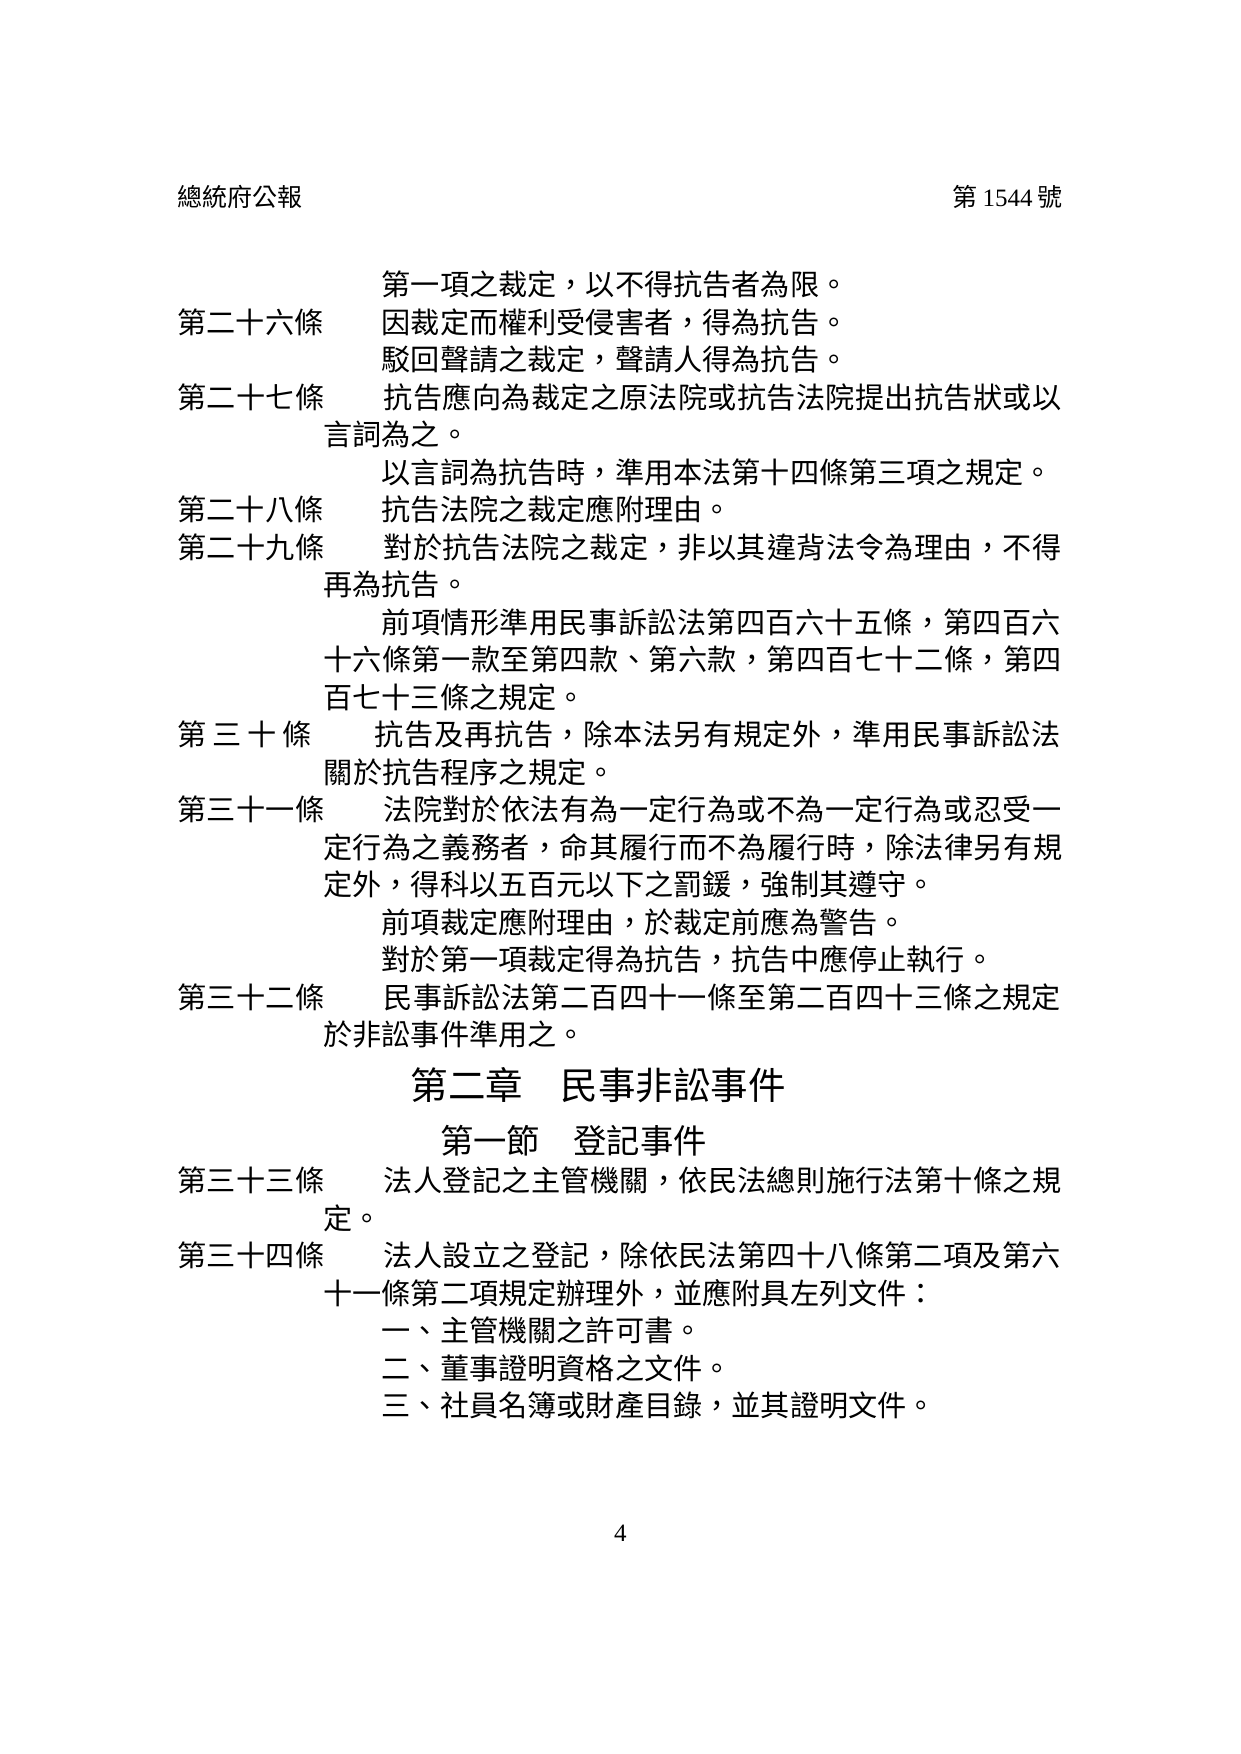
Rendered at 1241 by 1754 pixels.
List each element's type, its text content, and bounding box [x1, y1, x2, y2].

text 前項裁定應附理由，於裁定前應為警告。 [323, 903, 1063, 941]
text 前項情形準用民事訴訟法第四百六十五條，第四百六十六條第一款至第四款、第六款，第四百七十二條，第四百七十三條之規定。 [323, 603, 1063, 716]
text 一、主管機關之許可書。 [381, 1312, 1063, 1349]
text 第二十八條 抗告法院之裁定應附理由。 [177, 491, 1063, 528]
text 第二十七條 抗告應向為裁定之原法院或抗告法院提出抗告狀或以言詞為之。 [177, 378, 1063, 453]
text 第二十九條 對於抗告法院之裁定，非以其違背法令為理由，不得再為抗告。 [177, 528, 1063, 603]
text 第三十四條 法人設立之登記，除依民法第四十八條第二項及第六十一條第二項規定辦理外，並應附具左列文件： [177, 1237, 1063, 1312]
text 第三十一條 法院對於依法有為一定行為或不為一定行為或忍受一定行為之義務者，命其履行而不為履行時，除法律另有規定外，得科以五百元以下之罰鍰，強制其遵守。 [177, 791, 1063, 903]
text 三、社員名簿或財產目錄，並其證明文件。 [381, 1387, 1063, 1424]
text 第一項之裁定，以不得抗告者為限。 [323, 266, 1063, 303]
text 第二十六條 因裁定而權利受侵害者，得為抗告。 [177, 303, 1063, 341]
text 第三十條 抗告及再抗告，除本法另有規定外，準用民事訴訟法關於抗告程序之規定。 [177, 716, 1063, 791]
text 二、董事證明資格之文件。 [381, 1349, 1063, 1387]
text 第三十三條 法人登記之主管機關，依民法總則施行法第十條之規定。 [177, 1162, 1063, 1237]
text 以言詞為抗告時，準用本法第十四條第三項之規定。 [323, 453, 1063, 491]
text 第二章 民事非訟事件 [411, 1066, 1063, 1107]
text 駁回聲請之裁定，聲請人得為抗告。 [323, 341, 1063, 378]
text 對於第一項裁定得為抗告，抗告中應停止執行。 [323, 941, 1063, 978]
text 第一節 登記事件 [440, 1120, 1063, 1162]
text 第三十二條 民事訴訟法第二百四十一條至第二百四十三條之規定，於非訟事件準用之。 [177, 978, 1063, 1053]
